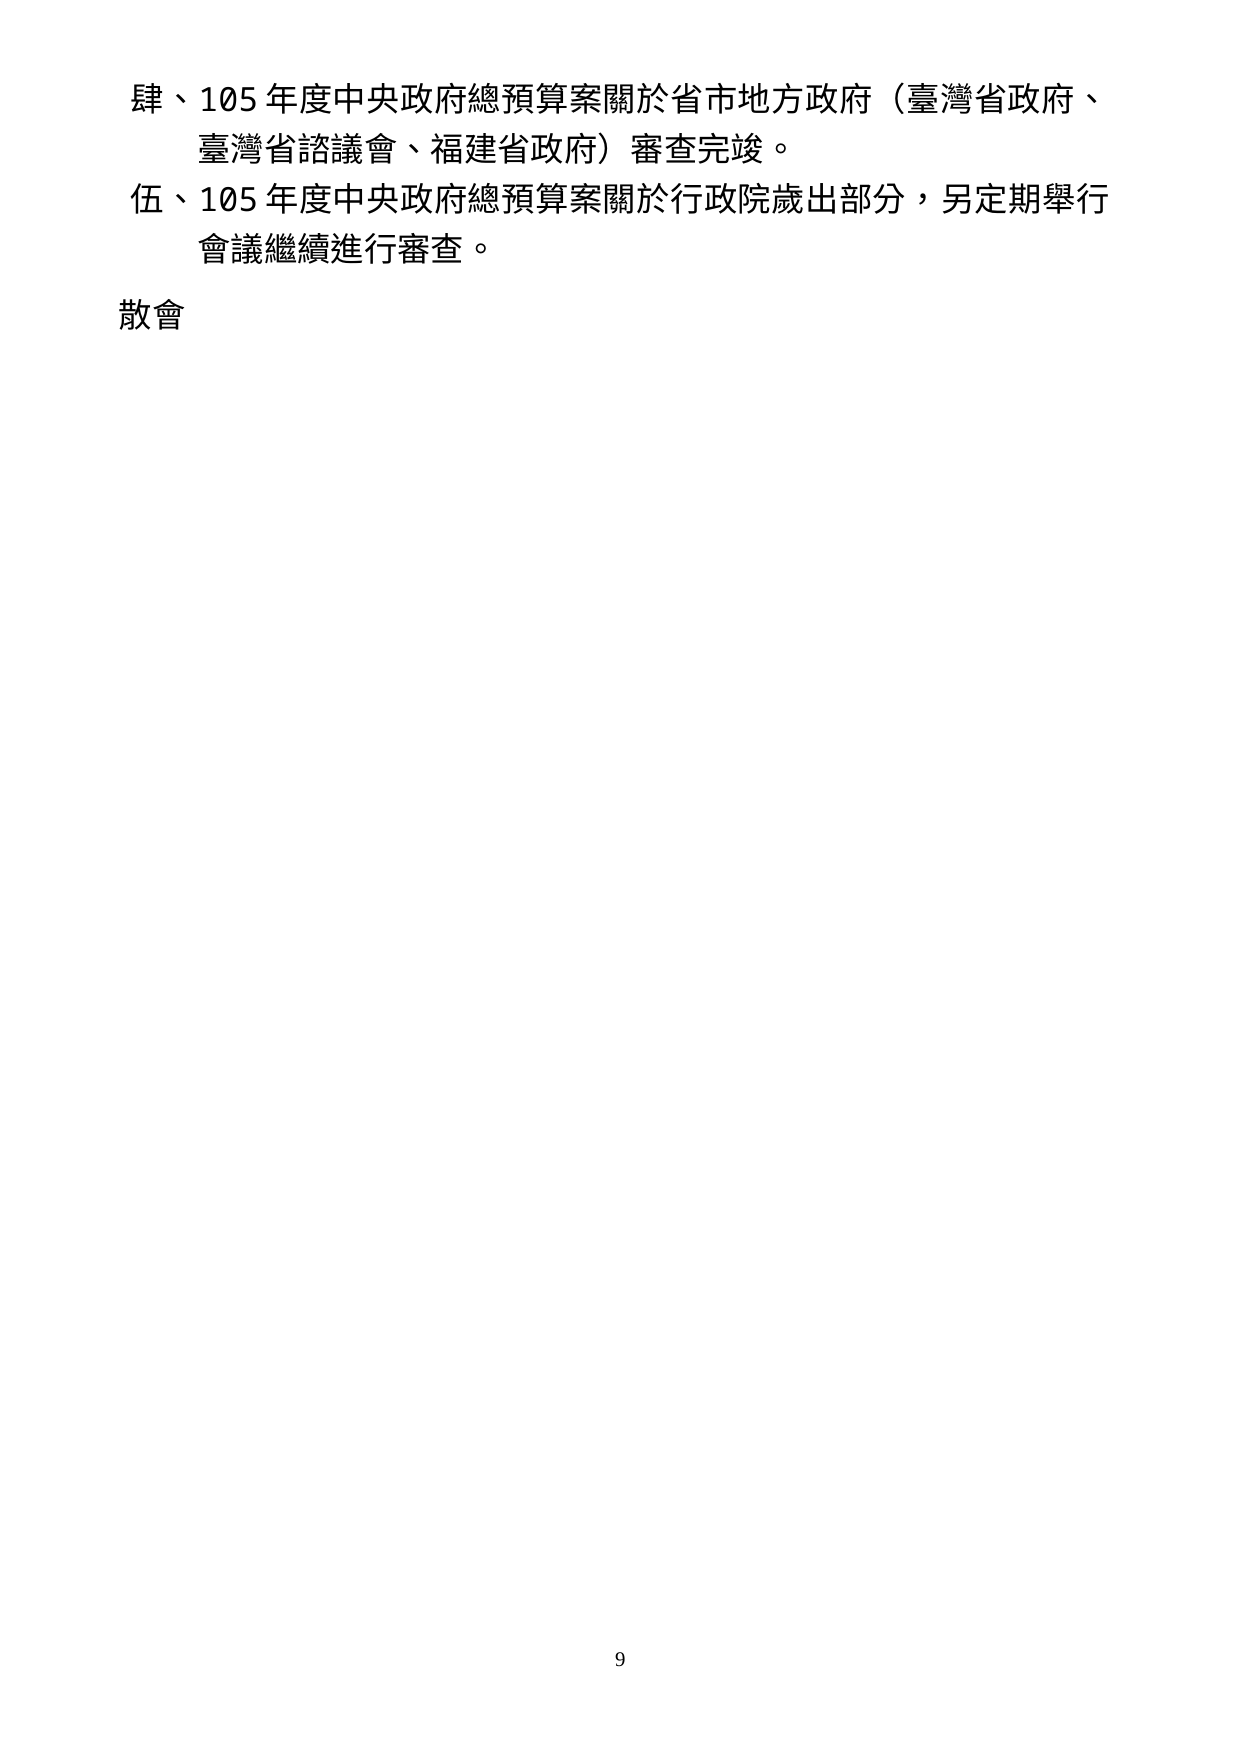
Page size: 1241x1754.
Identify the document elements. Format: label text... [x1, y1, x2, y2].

text 伍、105年度中央政府總預算案關於行政院歲出部分，另定期舉行會議繼續進行審查。 [131, 172, 1109, 272]
text 散會 [118, 272, 1123, 334]
text 肆、105年度中央政府總預算案關於省市地方政府（臺灣省政府、臺灣省諮議會、福建省政府）審查完竣。 [131, 72, 1109, 172]
